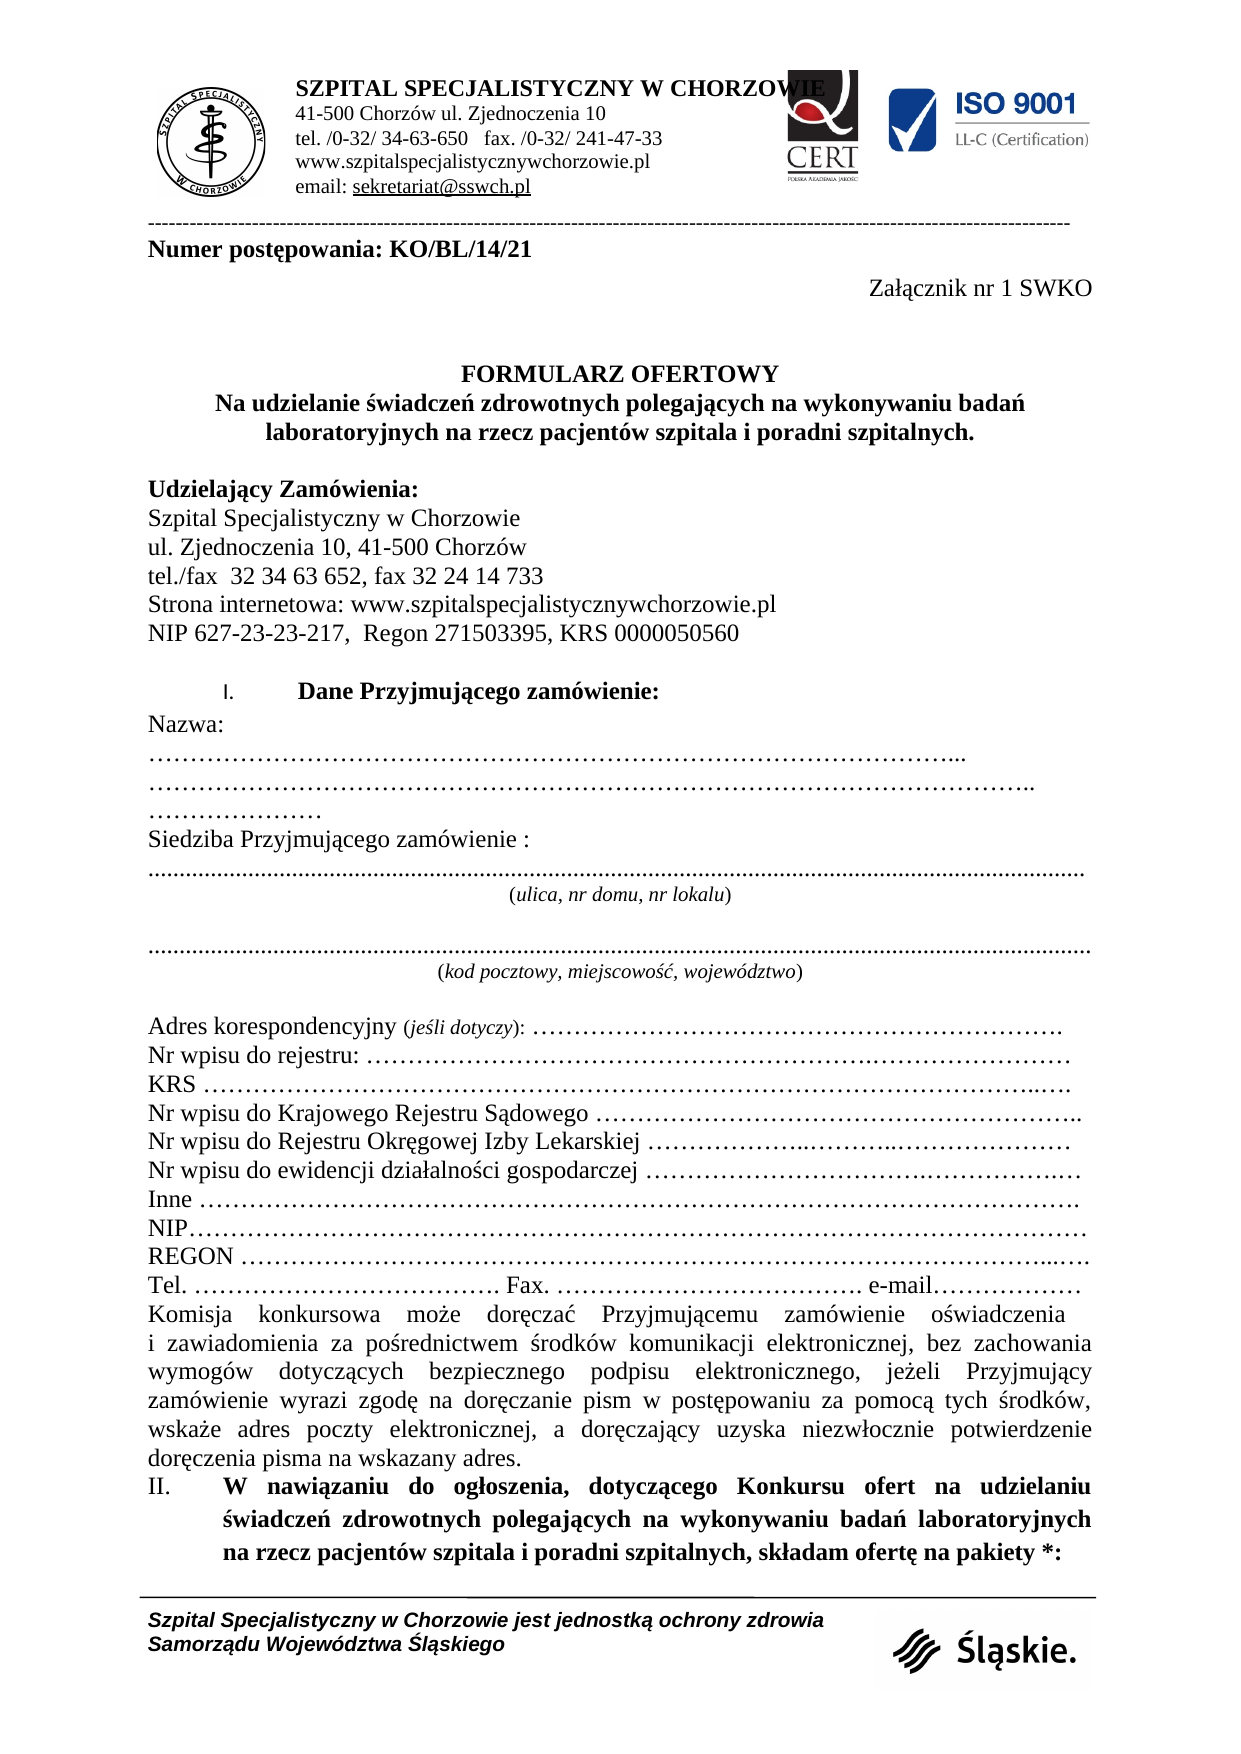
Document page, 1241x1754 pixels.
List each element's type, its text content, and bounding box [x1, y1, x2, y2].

text Nr wpisu do Rejestru Okręgowej Izby Lekarskiej ………………..………..………………… [148, 1126, 1093, 1155]
text Załącznik nr 1 SWKO [148, 273, 1093, 302]
text Na udzielanie świadczeń zdrowotnych polegających na wykonywaniu badań laboratoryjnych na rzecz pacjentów szpitala i poradni szpitalnych. [148, 388, 1093, 446]
text Inne ……………………………………………………………………………………………. [148, 1184, 1093, 1213]
text NIP 627-23-23-217, Regon 271503395, KRS 0000050560 [148, 618, 1093, 647]
text Tel. ………………………………. Fax. ………………………………. e-mail……………… [148, 1270, 1093, 1299]
text Adres korespondencyjny (jeśli dotyczy): ………………………………………………………. [148, 1011, 1093, 1040]
text REGON ……………………………………………………………………………………...…. [148, 1241, 1093, 1270]
text Nr wpisu do Krajowego Rejestru Sądowego ………………………………………………….. [148, 1098, 1093, 1126]
text Numer postępowania: KO/BL/14/21 [148, 234, 1093, 263]
text (kod pocztowy, miejscowość, województwo) [148, 958, 1093, 983]
text ...................................................................................................................................................... [148, 853, 1093, 882]
text Strona internetowa: www.szpitalspecjalistycznywchorzowie.pl [148, 589, 1093, 618]
text (ulica, nr domu, nr lokalu) [148, 882, 1093, 906]
text Nr wpisu do rejestru: …………………………………………………….…………………… [148, 1040, 1093, 1069]
text ……………………………………………………………………………………...……………………………………………………………………………………………..………………… [148, 738, 1093, 824]
text Nr wpisu do ewidencji działalności gospodarczej …………………………….…………….… [148, 1155, 1093, 1184]
text Nazwa: [148, 709, 1093, 738]
text FORMULARZ OFERTOWY [148, 359, 1093, 388]
text Udzielający Zamówienia: [148, 474, 1093, 503]
text ....................................................................................................................................................... [148, 930, 1093, 958]
text NIP……………………………………………………………………………………………… [148, 1213, 1093, 1241]
text Komisja konkursowa może doręczać Przyjmującemu zamówienie oświadczenia i zawiadomienia za pośrednictwem środków komunikacji elektronicznej, bez zachowania wymogów dotyczących bezpiecznego podpisu elektronicznego, jeżeli Przyjmujący zamówienie wyrazi zgodę na doręczanie pism w postępowaniu za pomocą tych środków, wskaże adres poczty elektronicznej, a doręczający uzyska niezwłocznie potwierdzenie doręczenia pisma na wskazany adres. [148, 1299, 1093, 1471]
text Szpital Specjalistyczny w Chorzowie [148, 503, 1093, 532]
list Dane Przyjmującego zamówienie: [223, 676, 1093, 705]
text ul. Zjednoczenia 10, 41-500 Chorzów [148, 532, 1093, 561]
list W nawiązaniu do ogłoszenia, dotyczącego Konkursu ofert na udzielaniu świadczeń zdrowotnych polegających na wykonywaniu badań laboratoryjnych na rzecz pacjentów szpitala i poradni szpitalnych, składam ofertę na pakiety *: [148, 1471, 1093, 1566]
text Siedziba Przyjmującego zamówienie : [148, 824, 1093, 853]
text tel./fax 32 34 63 652, fax 32 24 14 733 [148, 561, 1093, 589]
text KRS ………………………………………………………………………………………..…. [148, 1069, 1093, 1098]
